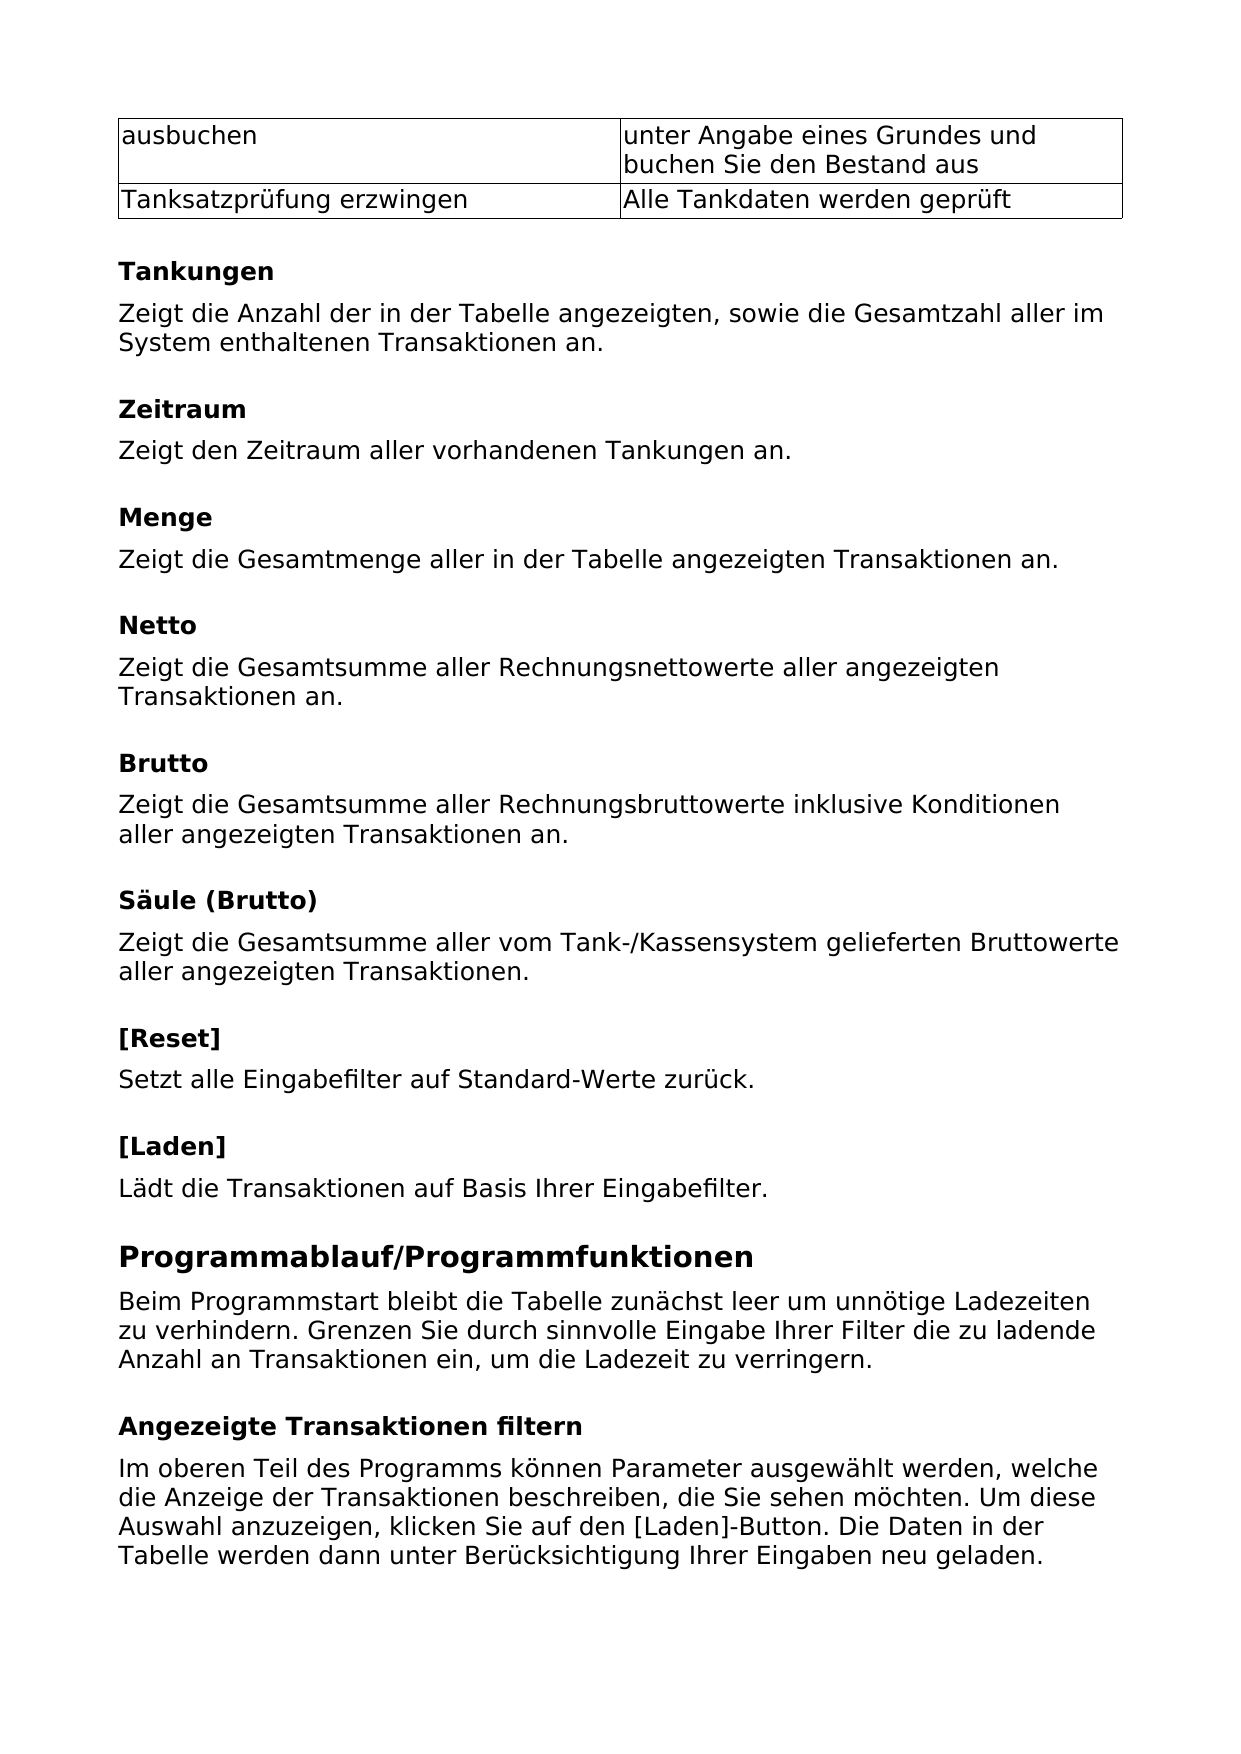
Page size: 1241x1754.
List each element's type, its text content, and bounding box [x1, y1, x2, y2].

subtitle Programmablauf/Programmfunktionen [118, 1241, 1122, 1275]
text Zeigt die Gesamtsumme aller Rechnungsnettowerte aller angezeigten Transaktionen an. [118, 653, 1122, 712]
text Beim Programmstart bleibt die Tabelle zunächst leer um unnötige Ladezeiten zu verhindern. Grenzen Sie durch sinnvolle Eingabe Ihrer Filter die zu ladende Anzahl an Transaktionen ein, um die Ladezeit zu verringern. [118, 1287, 1122, 1375]
text Zeigt die Gesamtmenge aller in der Tabelle angezeigten Transaktionen an. [118, 545, 1122, 574]
subtitle [Laden] [118, 1132, 1122, 1162]
text Zeigt die Gesamtsumme aller vom Tank-/Kassensystem gelieferten Bruttowerte aller angezeigten Transaktionen. [118, 928, 1122, 987]
table_cell Alle Tankdaten werden geprüft [621, 184, 1122, 217]
text Setzt alle Eingabefilter auf Standard-Werte zurück. [118, 1066, 1122, 1095]
subtitle Tankungen [118, 257, 1122, 287]
subtitle Zeitraum [118, 395, 1122, 424]
text Zeigt die Anzahl der in der Tabelle angezeigten, sowie die Gesamtzahl aller im System enthaltenen Transaktionen an. [118, 299, 1122, 357]
text Zeigt den Zeitraum aller vorhandenen Tankungen an. [118, 437, 1122, 466]
subtitle Menge [118, 503, 1122, 532]
text Lädt die Transaktionen auf Basis Ihrer Eingabefilter. [118, 1174, 1122, 1203]
text Zeigt die Gesamtsumme aller Rechnungsbruttowerte inklusive Konditionen aller angezeigten Transaktionen an. [118, 791, 1122, 849]
table_cell Tanksatzprüfung erzwingen [119, 184, 620, 217]
table_cell unter Angabe eines Grundes und buchen Sie den Bestand aus [621, 119, 1122, 182]
text Im oberen Teil des Programms können Parameter ausgewählt werden, welche die Anzeige der Transaktionen beschreiben, die Sie sehen möchten. Um diese Auswahl anzuzeigen, klicken Sie auf den [Laden]-Button. Die Daten in der Tabelle werden dann unter Berücksichtigung Ihrer Eingaben neu geladen. [118, 1454, 1122, 1571]
subtitle Netto [118, 612, 1122, 641]
table_cell ausbuchen [119, 119, 620, 182]
subtitle [Reset] [118, 1024, 1122, 1053]
subtitle Angezeigte Transaktionen filtern [118, 1412, 1122, 1441]
subtitle Säule (Brutto) [118, 887, 1122, 916]
subtitle Brutto [118, 749, 1122, 778]
